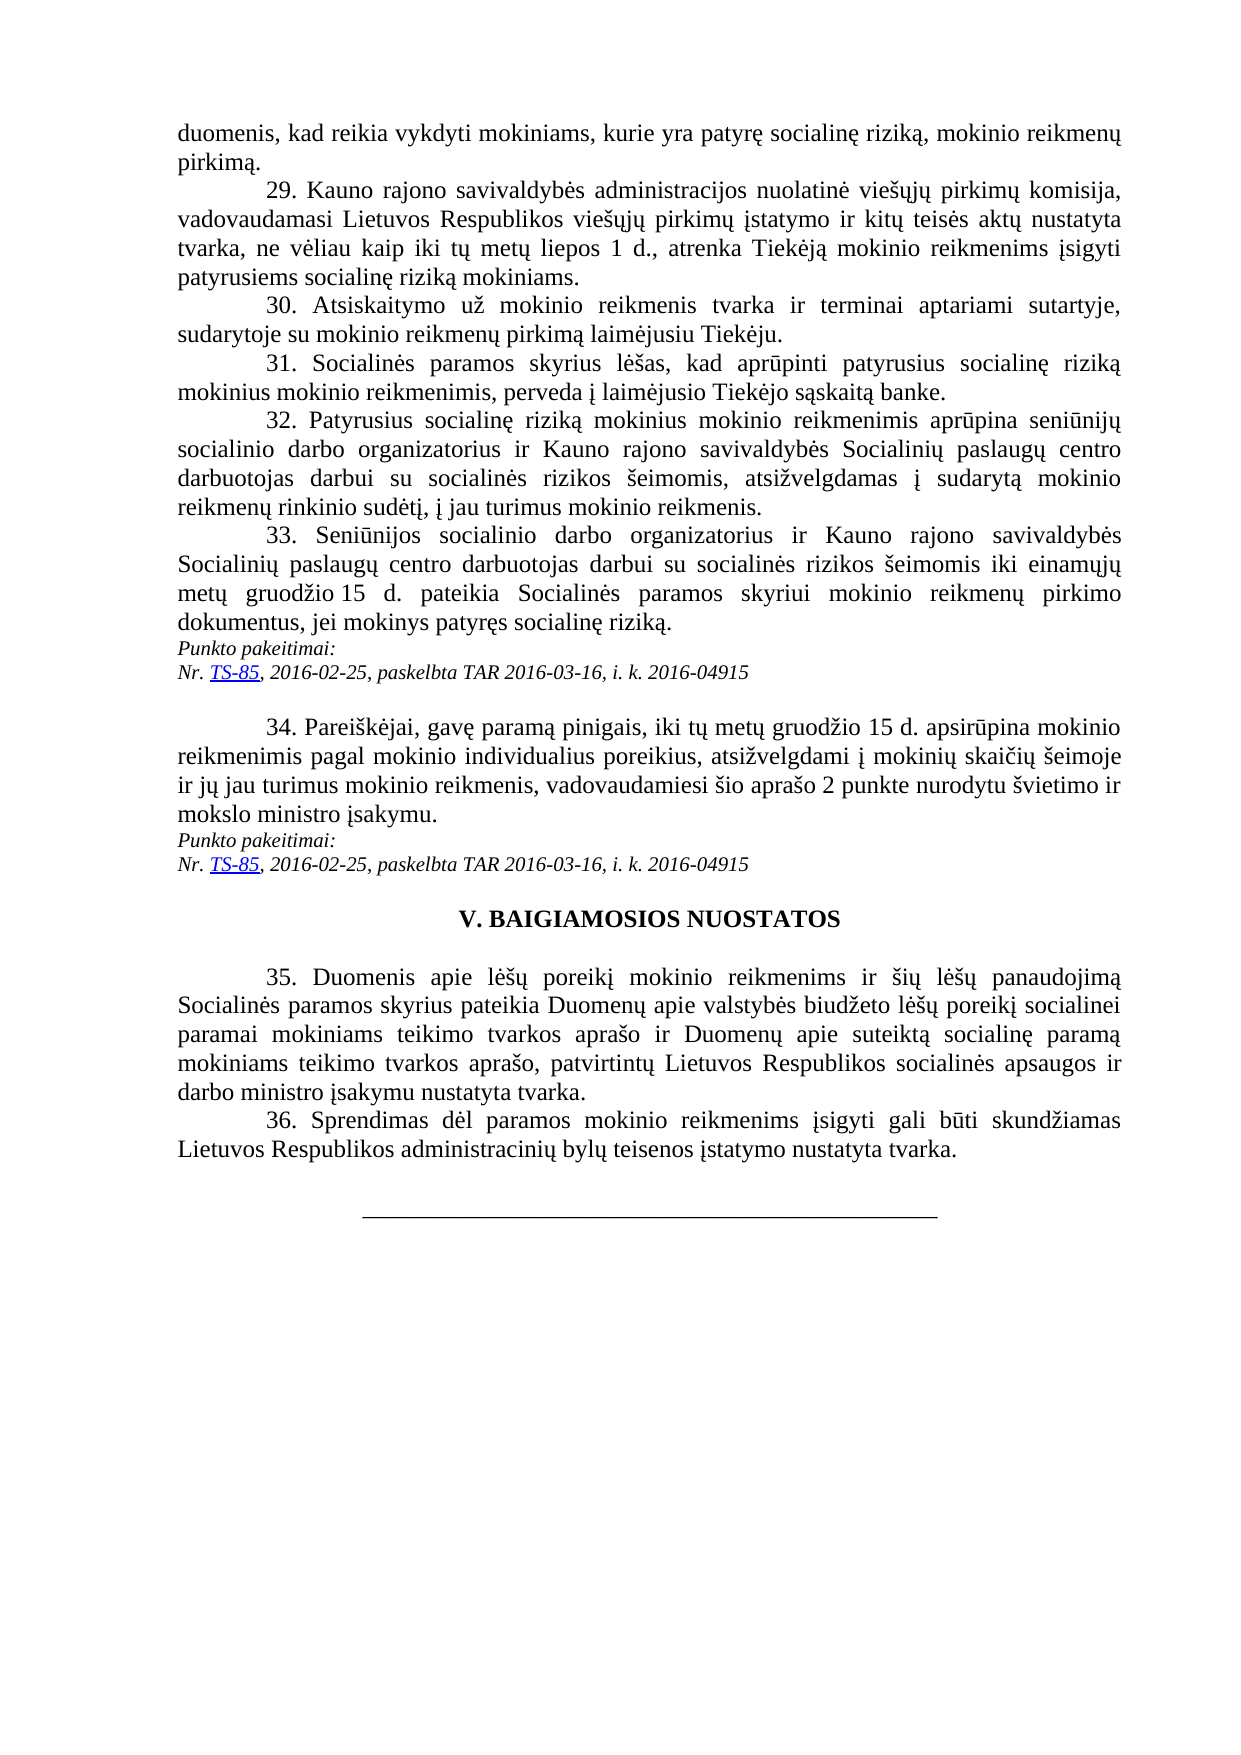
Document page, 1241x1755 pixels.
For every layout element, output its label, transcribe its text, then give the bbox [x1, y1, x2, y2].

text 33. Seniūnijos socialinio darbo organizatorius ir Kauno rajono savivaldybės Socialinių paslaugų centro darbuotojas darbui su socialinės rizikos šeimomis iki einamųjų metų gruodžio 15 d. pateikia Socialinės paramos skyriui mokinio reikmenų pirkimo dokumentus, jei mokinys patyręs socialinę riziką. [177, 521, 1122, 636]
text ______________________________________________ [177, 1192, 1122, 1221]
text 35. Duomenis apie lėšų poreikį mokinio reikmenims ir šių lėšų panaudojimą Socialinės paramos skyrius pateikia Duomenų apie valstybės biudžeto lėšų poreikį socialinei paramai mokiniams teikimo tvarkos aprašo ir Duomenų apie suteiktą socialinę paramą mokiniams teikimo tvarkos aprašo, patvirtintų Lietuvos Respublikos socialinės apsaugos ir darbo ministro įsakymu nustatyta tvarka. [177, 962, 1122, 1106]
text Punkto pakeitimai: [177, 827, 1122, 852]
text 36. Sprendimas dėl paramos mokinio reikmenims įsigyti gali būti skundžiamas Lietuvos Respublikos administracinių bylų teisenos įstatymo nustatyta tvarka. [177, 1106, 1122, 1163]
text 31. Socialinės paramos skyrius lėšas, kad aprūpinti patyrusius socialinę riziką mokinius mokinio reikmenimis, perveda į laimėjusio Tiekėjo sąskaitą banke. [177, 348, 1122, 406]
text duomenis, kad reikia vykdyti mokiniams, kurie yra patyrę socialinę riziką, mokinio reikmenų pirkimą. [177, 118, 1122, 176]
text 30. Atsiskaitymo už mokinio reikmenis tvarka ir terminai aptariami sutartyje, sudarytoje su mokinio reikmenų pirkimą laimėjusiu Tiekėju. [177, 291, 1122, 348]
text Nr. TS-85, 2016-02-25, paskelbta TAR 2016-03-16, i. k. 2016-04915 [177, 660, 1122, 684]
text 32. Patyrusius socialinę riziką mokinius mokinio reikmenimis aprūpina seniūnijų socialinio darbo organizatorius ir Kauno rajono savivaldybės Socialinių paslaugų centro darbuotojas darbui su socialinės rizikos šeimomis, atsižvelgdamas į sudarytą mokinio reikmenų rinkinio sudėtį, į jau turimus mokinio reikmenis. [177, 406, 1122, 521]
text Nr. TS-85, 2016-02-25, paskelbta TAR 2016-03-16, i. k. 2016-04915 [177, 852, 1122, 876]
text 29. Kauno rajono savivaldybės administracijos nuolatinė viešųjų pirkimų komisija, vadovaudamasi Lietuvos Respublikos viešųjų pirkimų įstatymo ir kitų teisės aktų nustatyta tvarka, ne vėliau kaip iki tų metų liepos 1 d., atrenka Tiekėją mokinio reikmenims įsigyti patyrusiems socialinę riziką mokiniams. [177, 176, 1122, 291]
text 34. Pareiškėjai, gavę paramą pinigais, iki tų metų gruodžio 15 d. apsirūpina mokinio reikmenimis pagal mokinio individualius poreikius, atsižvelgdami į mokinių skaičių šeimoje ir jų jau turimus mokinio reikmenis, vadovaudamiesi šio aprašo 2 punkte nurodytu švietimo ir mokslo ministro įsakymu. [177, 712, 1122, 827]
text Punkto pakeitimai: [177, 636, 1122, 660]
text V. BAIGIAMOSIOS NUOSTATOS [177, 904, 1122, 933]
